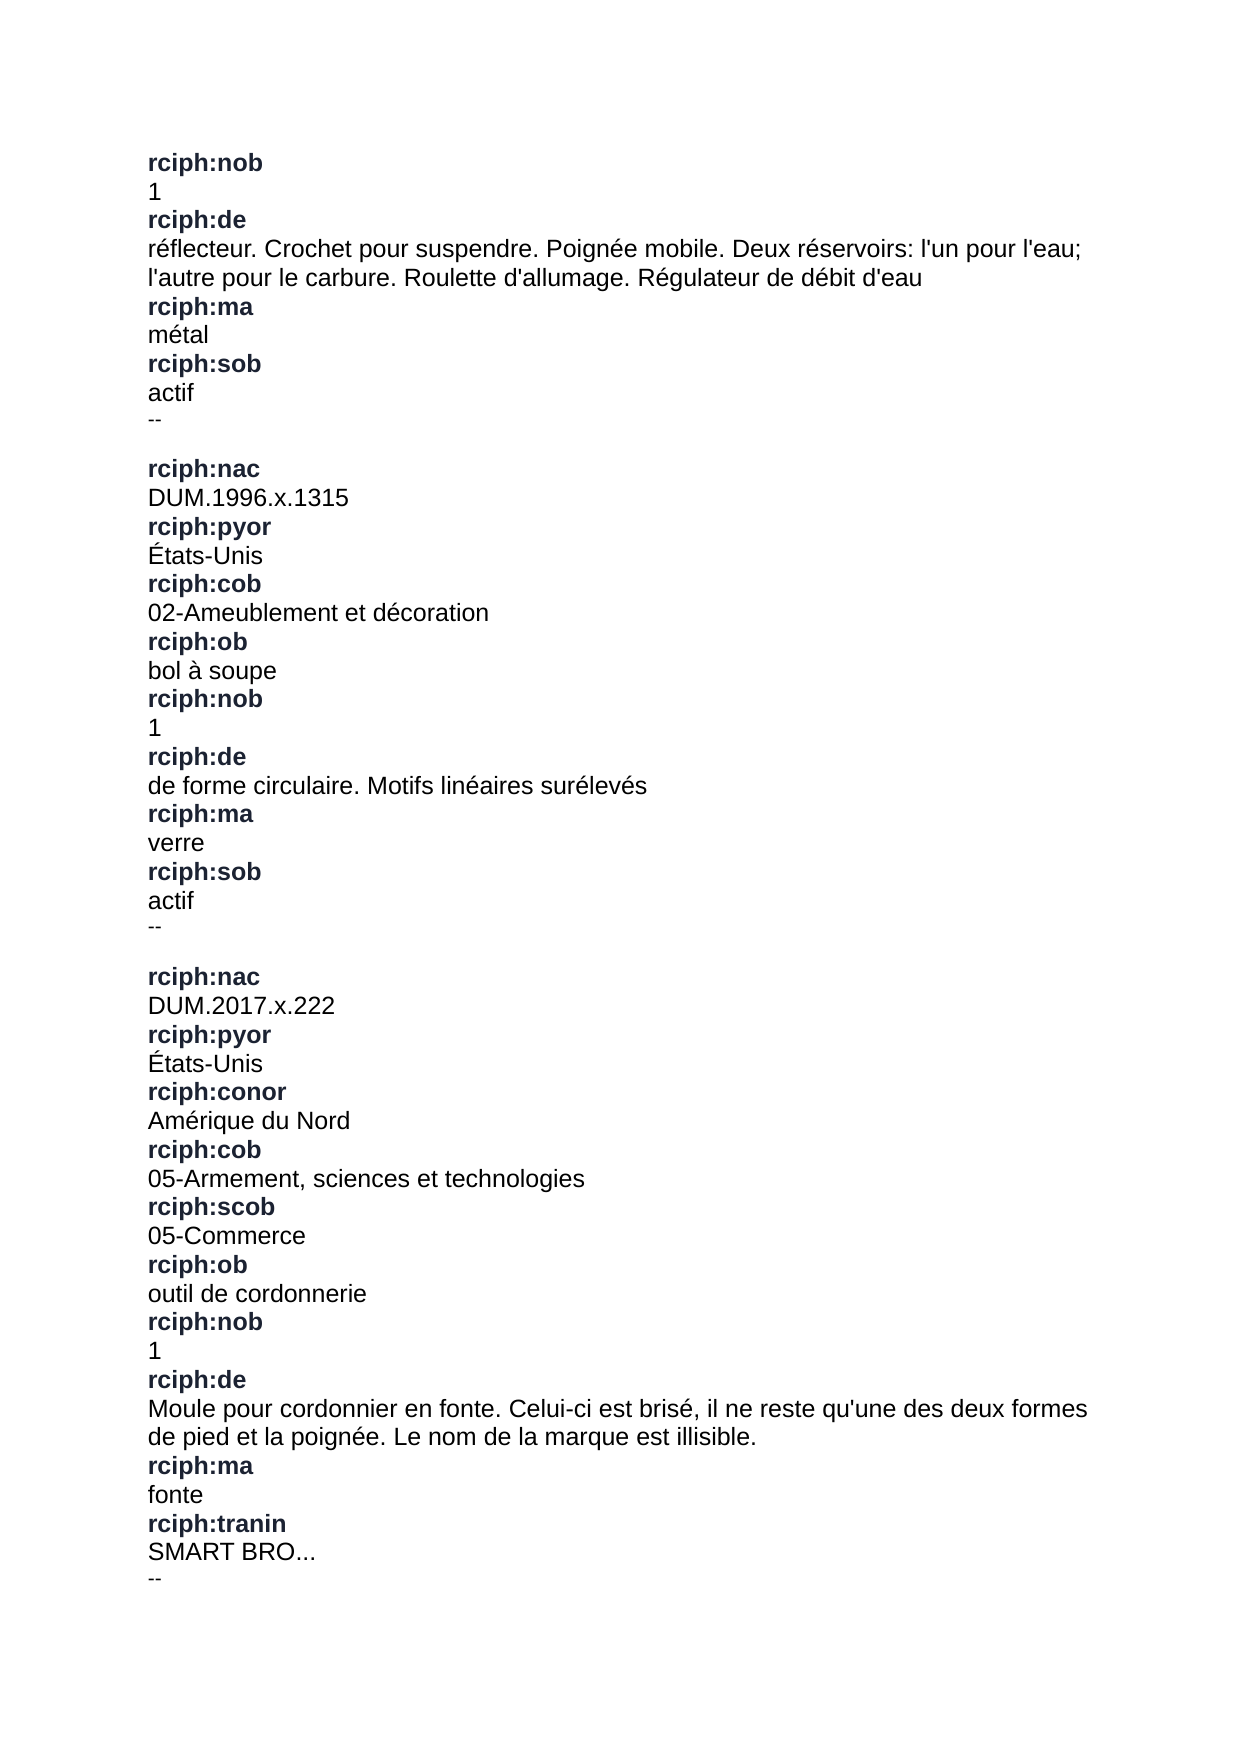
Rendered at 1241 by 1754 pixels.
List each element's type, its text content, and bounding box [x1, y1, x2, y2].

text fonte [148, 1480, 1092, 1508]
text -- [148, 914, 1092, 938]
text rciph:pyor [148, 1020, 1092, 1048]
text rciph:nob [148, 1307, 1092, 1336]
text actif [148, 378, 1092, 406]
text de forme circulaire. Motifs linéaires surélevés [148, 771, 1092, 799]
text rciph:sob [148, 857, 1092, 886]
text actif [148, 886, 1092, 914]
text 05-Commerce [148, 1221, 1092, 1250]
text rciph:ob [148, 627, 1092, 656]
text Moule pour cordonnier en fonte. Celui-ci est brisé, il ne reste qu'une des deux formes de pied et la poignée. Le nom de la marque est illisible. [148, 1393, 1092, 1451]
text outil de cordonnerie [148, 1278, 1092, 1307]
text 02-Ameublement et décoration [148, 598, 1092, 627]
text rciph:de [148, 205, 1092, 234]
text bol à soupe [148, 656, 1092, 684]
text rciph:scob [148, 1192, 1092, 1221]
text rciph:nac [148, 454, 1092, 483]
text rciph:sob [148, 349, 1092, 378]
text États-Unis [148, 1048, 1092, 1077]
text rciph:ob [148, 1250, 1092, 1278]
text rciph:de [148, 1365, 1092, 1393]
text rciph:nob [148, 148, 1092, 176]
text 05-Armement, sciences et technologies [148, 1163, 1092, 1192]
text rciph:tranin [148, 1508, 1092, 1537]
text -- [148, 1566, 1092, 1590]
text rciph:pyor [148, 512, 1092, 541]
text réflecteur. Crochet pour suspendre. Poignée mobile. Deux réservoirs: l'un pour l'eau; l'autre pour le carbure. Roulette d'allumage. Régulateur de débit d'eau [148, 234, 1092, 291]
text rciph:nac [148, 962, 1092, 991]
text rciph:de [148, 742, 1092, 771]
text -- [148, 406, 1092, 430]
text métal [148, 320, 1092, 349]
text rciph:ma [148, 1451, 1092, 1480]
text SMART BRO... [148, 1537, 1092, 1566]
text 1 [148, 1336, 1092, 1365]
text DUM.1996.x.1315 [148, 483, 1092, 512]
text rciph:ma [148, 799, 1092, 828]
text États-Unis [148, 541, 1092, 569]
text verre [148, 828, 1092, 857]
text 1 [148, 176, 1092, 205]
text DUM.2017.x.222 [148, 991, 1092, 1020]
text Amérique du Nord [148, 1106, 1092, 1135]
text rciph:cob [148, 569, 1092, 598]
text rciph:nob [148, 684, 1092, 713]
text rciph:cob [148, 1135, 1092, 1163]
text rciph:ma [148, 291, 1092, 320]
text rciph:conor [148, 1077, 1092, 1106]
text 1 [148, 713, 1092, 742]
